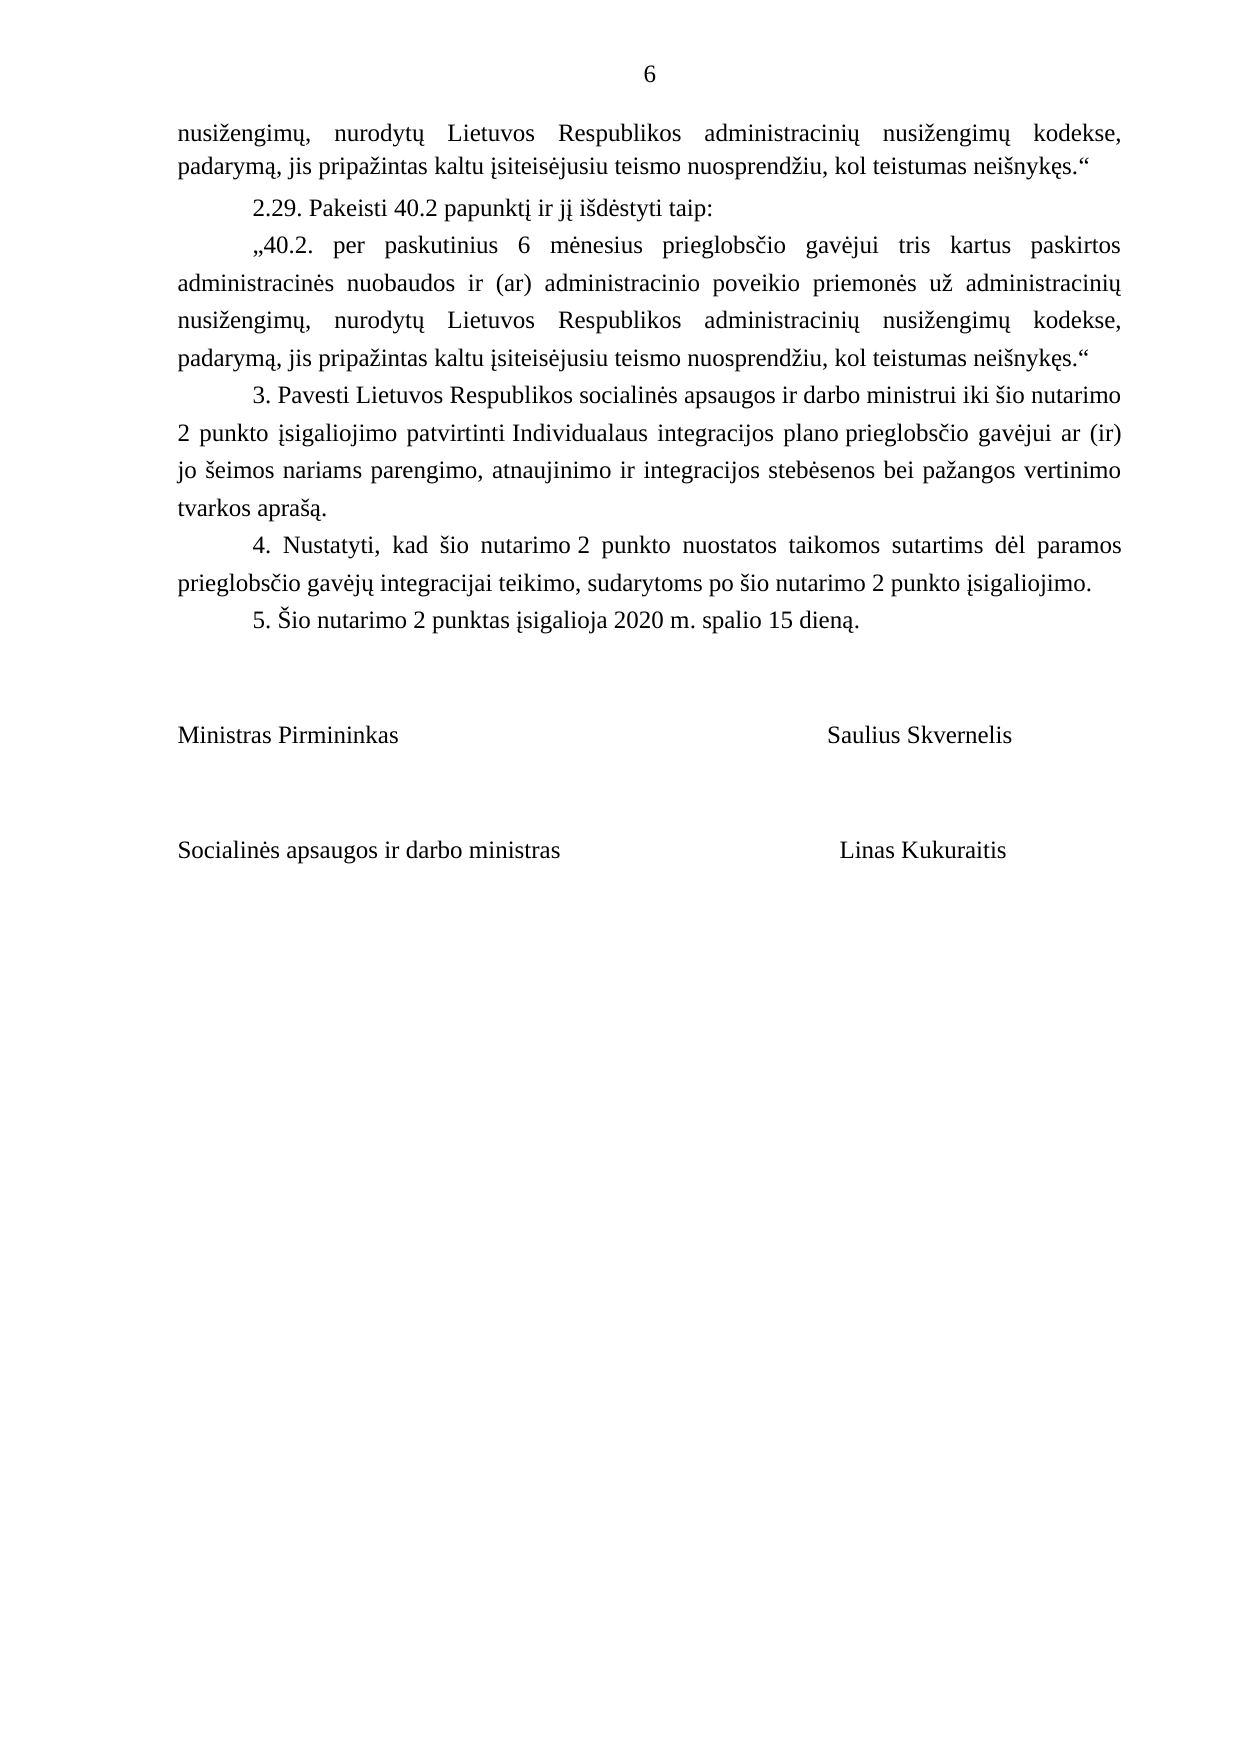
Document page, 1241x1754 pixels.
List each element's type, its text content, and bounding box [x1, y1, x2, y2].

text 5. Šio nutarimo 2 punktas įsigalioja 2020 m. spalio 15 dieną. [177, 597, 1122, 634]
text nusižengimų, nurodytų Lietuvos Respublikos administracinių nusižengimų kodekse, padarymą, jis pripažintas kaltu įsiteisėjusiu teismo nuosprendžiu, kol teistumas neišnykęs.“ [177, 118, 1122, 180]
text 4. Nustatyti, kad šio nutarimo 2 punkto nuostatos taikomos sutartims dėl paramos prieglobsčio gavėjų integracijai teikimo, sudarytoms po šio nutarimo 2 punkto įsigaliojimo. [177, 522, 1122, 597]
text 3. Pavesti Lietuvos Respublikos socialinės apsaugos ir darbo ministrui iki šio nutarimo 2 punkto įsigaliojimo patvirtinti Individualaus integracijos plano prieglobsčio gavėjui ar (ir) jo šeimos nariams parengimo, atnaujinimo ir integracijos stebėsenos bei pažangos vertinimo tvarkos aprašą. [177, 372, 1122, 522]
text 2.29. Pakeisti 40.2 papunktį ir jį išdėstyti taip: [177, 184, 1122, 222]
text Socialinės apsaugos ir darbo ministras Linas Kukuraitis [177, 835, 1122, 864]
text Ministras Pirmininkas Saulius Skvernelis [177, 720, 1122, 749]
text „40.2. per paskutinius 6 mėnesius prieglobsčio gavėjui tris kartus paskirtos administracinės nuobaudos ir (ar) administracinio poveikio priemonės už administracinių nusižengimų, nurodytų Lietuvos Respublikos administracinių nusižengimų kodekse, padarymą, jis pripažintas kaltu įsiteisėjusiu teismo nuosprendžiu, kol teistumas neišnykęs.“ [177, 222, 1122, 372]
